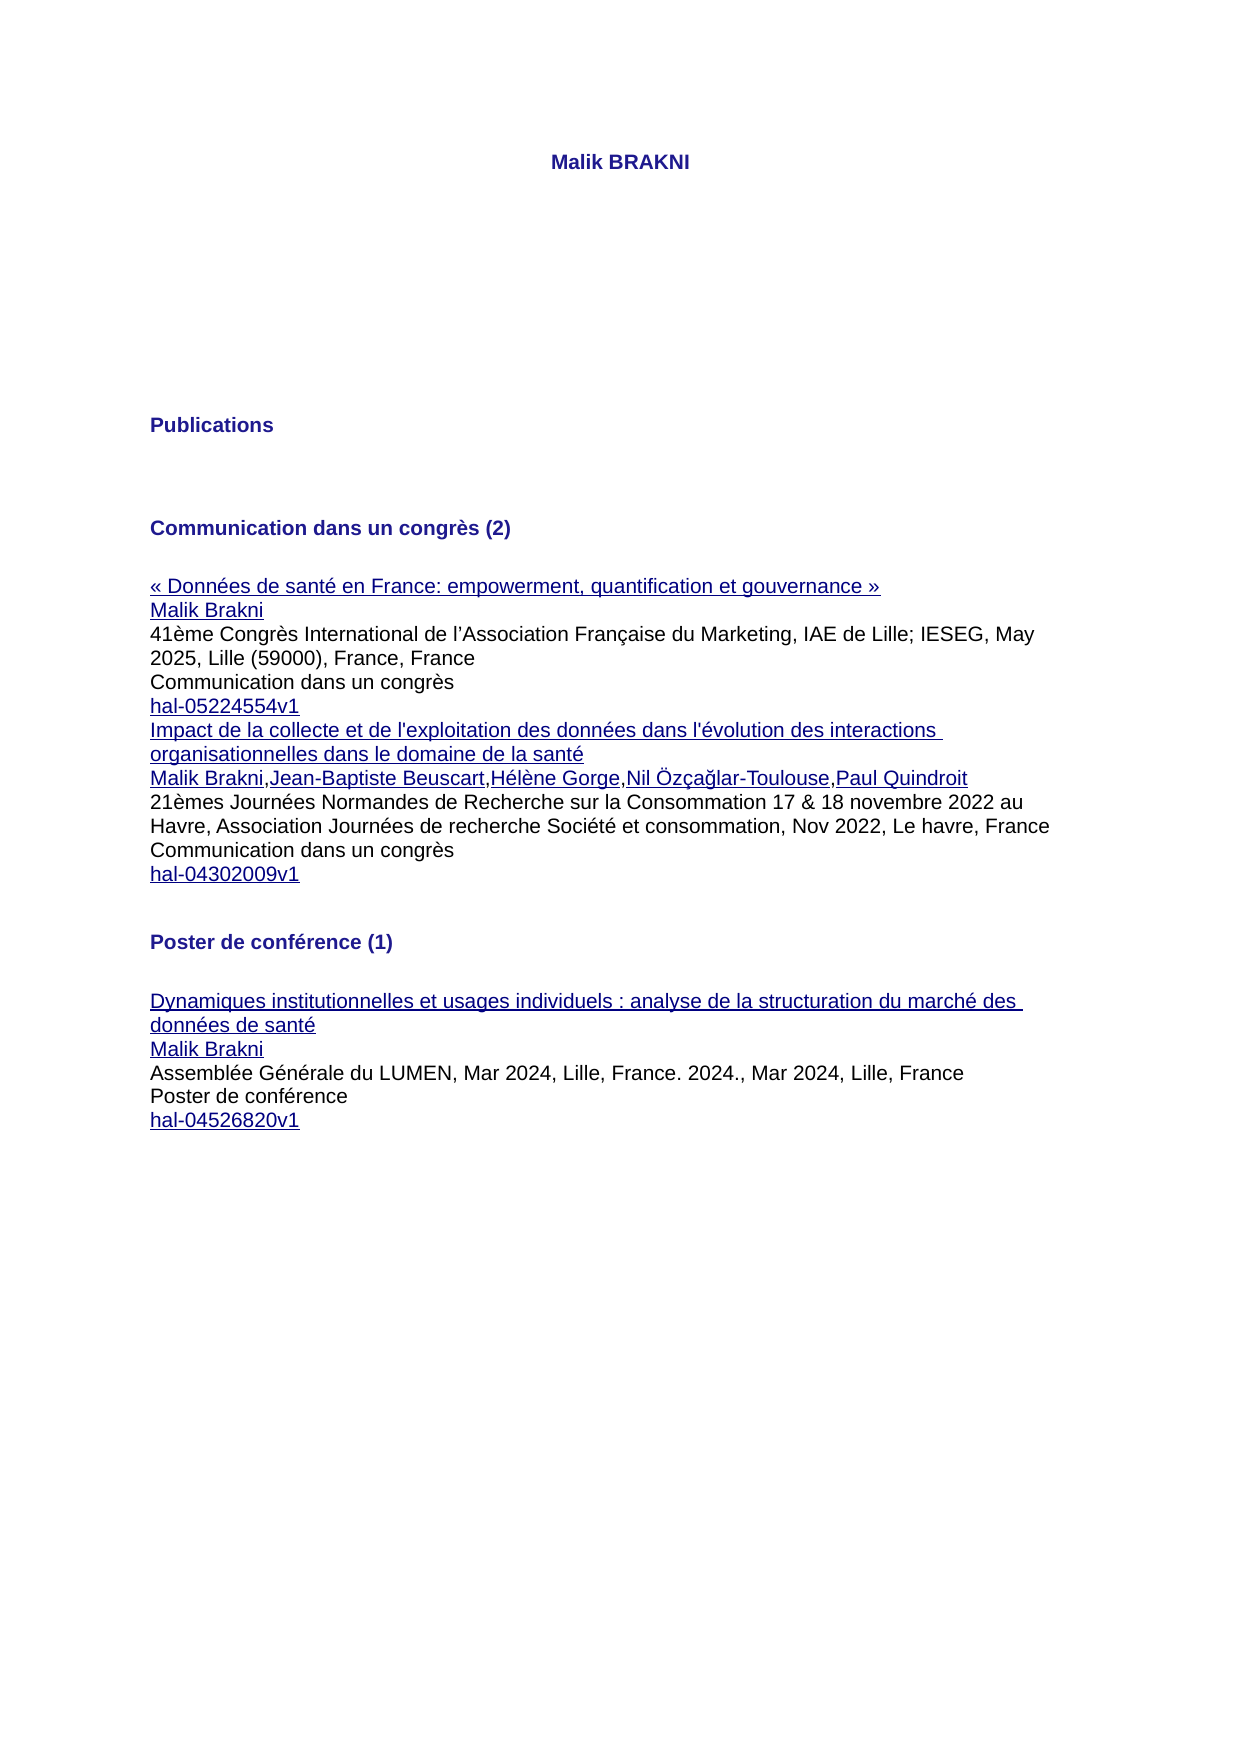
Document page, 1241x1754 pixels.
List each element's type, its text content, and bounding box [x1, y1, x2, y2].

table_header Dynamiques institutionnelles et usages individuels : analyse de la structuration du marché des données de santé Malik Brakni Assemblée Générale du LUMEN, Mar 2024, Lille, France. 2024., Mar 2024, Lille, France Poster de conférence hal-04526820v1 [150, 989, 1090, 1132]
subtitle Publications [150, 412, 1090, 436]
subtitle Poster de conférence (1) [150, 930, 1090, 954]
table_header « Données de santé en France: empowerment, quantification et gouvernance » Malik Brakni 41ème Congrès International de l’Association Française du Marketing, IAE de Lille; IESEG, May 2025, Lille (59000), France, France Communication dans un congrès hal-05224554v1 [150, 574, 1090, 718]
subtitle Malik BRAKNI [150, 150, 1090, 174]
table_cell Impact de la collecte et de l'exploitation des données dans l'évolution des interactions organisationnelles dans le domaine de la santé Malik Brakni,Jean-Baptiste Beuscart,Hélène Gorge,Nil Özçağlar-Toulouse,Paul Quindroit 21èmes Journées Normandes de Recherche sur la Consommation 17 & 18 novembre 2022 au Havre, Association Journées de recherche Société et consommation, Nov 2022, Le havre, France Communication dans un congrès hal-04302009v1 [150, 718, 1090, 885]
subtitle Communication dans un congrès (2) [150, 516, 1090, 539]
